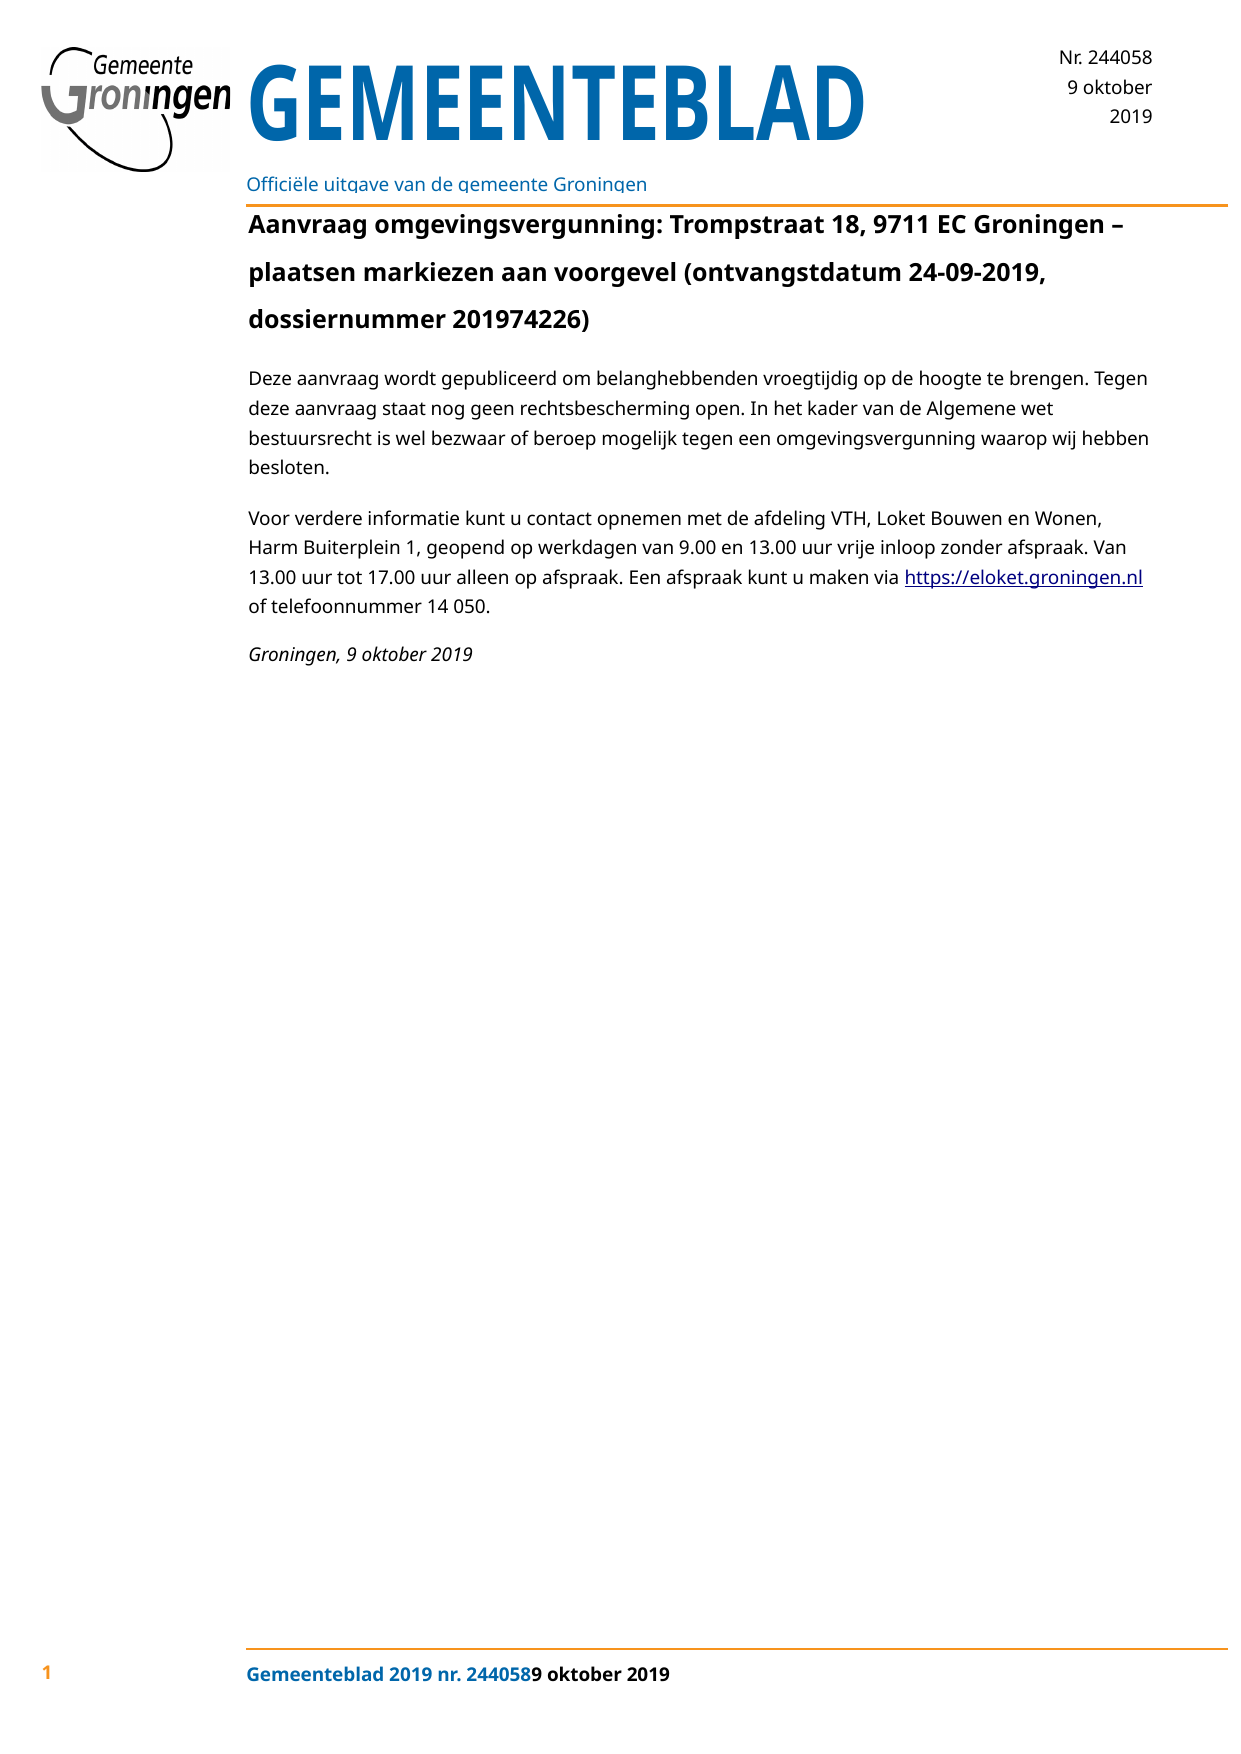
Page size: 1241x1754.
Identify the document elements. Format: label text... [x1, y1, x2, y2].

text Deze aanvraag wordt gepubliceerd om belanghebbenden vroegtijdig op de hoogte te brengen. Tegen deze aanvraag staat nog geen rechtsbescherming open. In het kader van de Algemene wet bestuursrecht is wel bezwaar of beroep mogelijk tegen een omgevingsvergunning waarop wij hebben besloten. [248, 366, 1152, 480]
text Aanvraag omgevingsvergunning: Trompstraat 18, 9711 EC Groningen – plaatsen markiezen aan voorgevel (ontvangstdatum 24-09-2019, dossiernummer 201974226) [248, 207, 1152, 336]
picture [41, 47, 231, 172]
text Groningen, 9 oktober 2019 [248, 641, 1152, 667]
text Voor verdere informatie kunt u contact opnemen met de afdeling VTH, Loket Bouwen en Wonen, Harm Buiterplein 1, geopend op werkdagen van 9.00 en 13.00 uur vrije inloop zonder afspraak. Van 13.00 uur tot 17.00 uur alleen op afspraak. Een afspraak kunt u maken via https://eloket.groningen.nl of telefoonnummer 14 050. [248, 505, 1152, 619]
